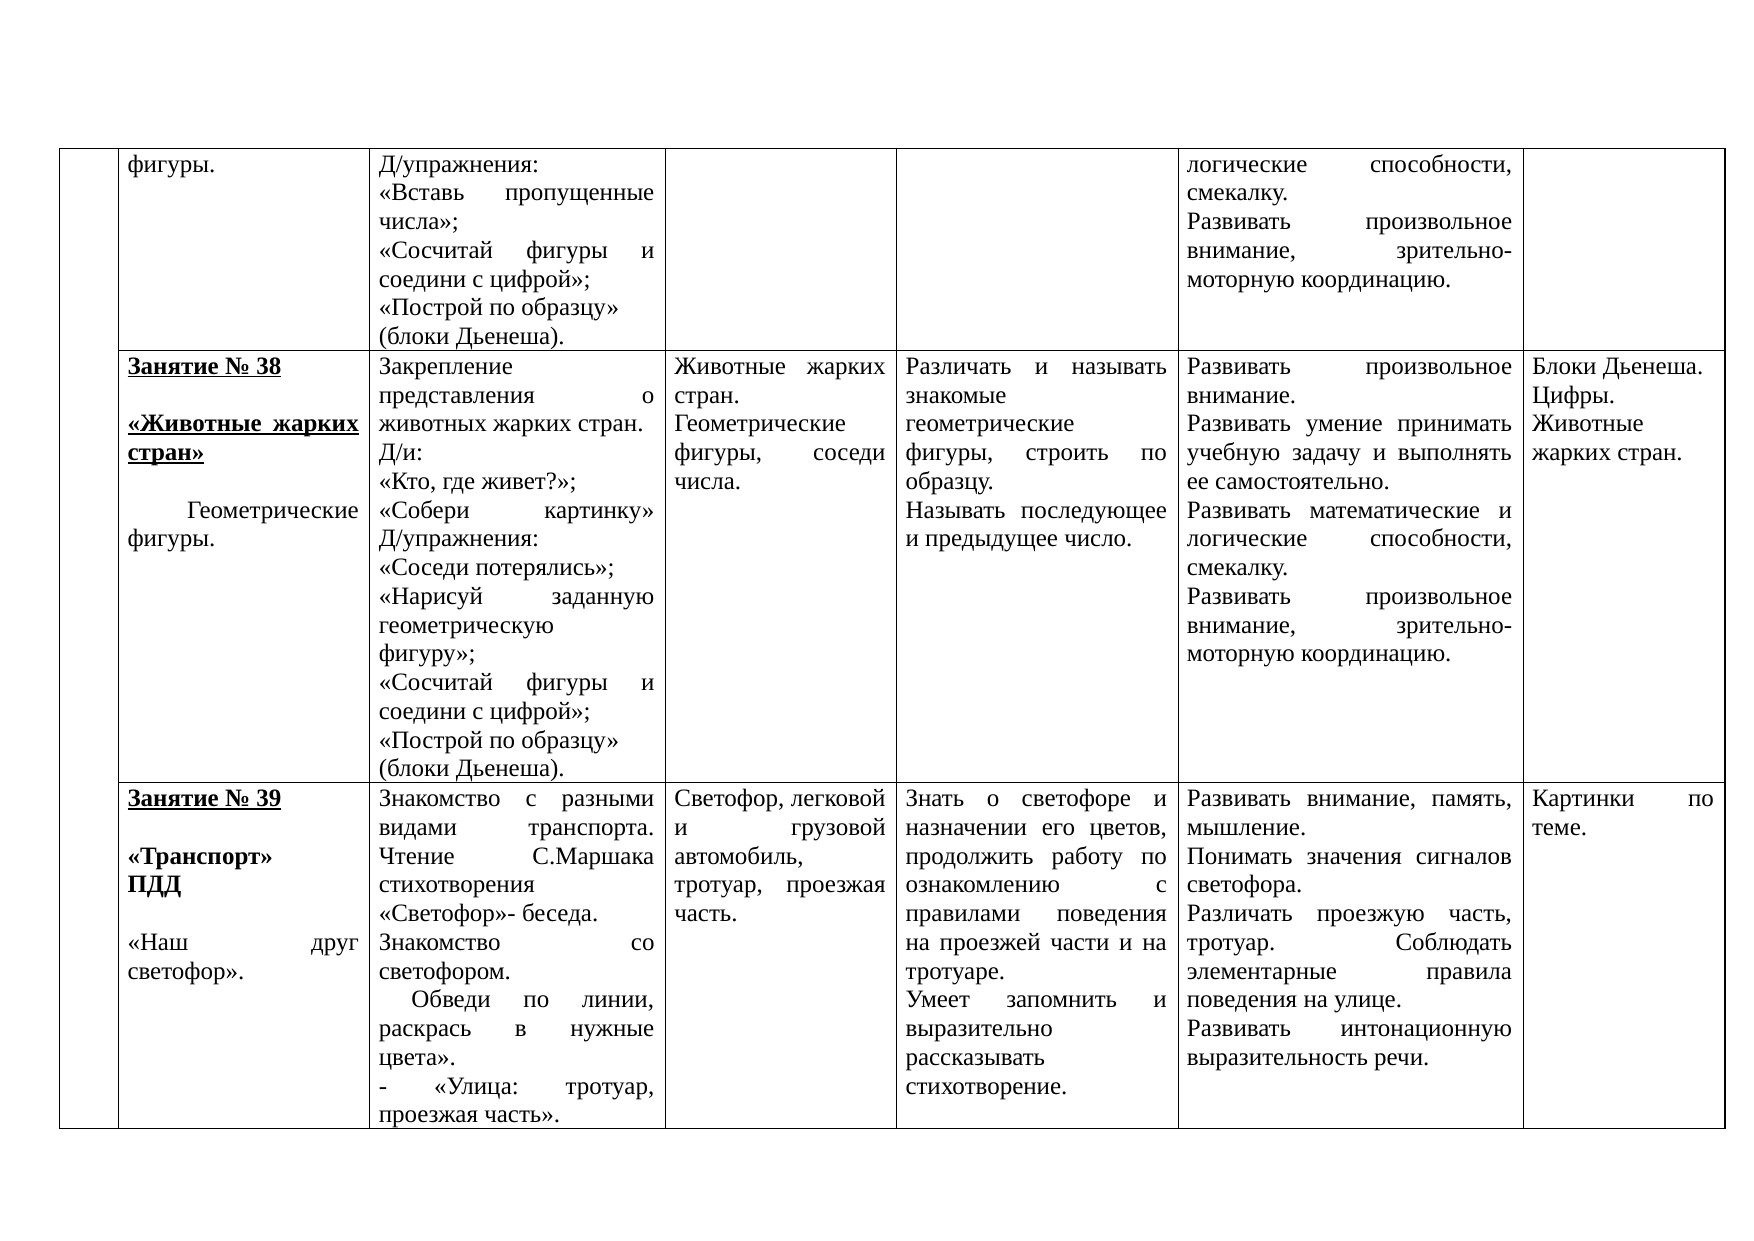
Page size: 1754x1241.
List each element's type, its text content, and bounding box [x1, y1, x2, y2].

table_cell Развивать внимание, память, мышление. Понимать значения сигналов светофора. Различать проезжую часть, тротуар. Соблюдать элементарные правила поведения на улице. Развивать интонационную выразительность речи. [1179, 783, 1523, 1128]
table_cell Блоки Дьенеша. Цифры. Животные жарких стран. [1524, 351, 1724, 782]
table_cell [1726, 782, 1754, 1128]
table_cell логические способности, смекалку. Развивать произвольное внимание, зрительно-моторную координацию. [1179, 149, 1523, 350]
table_cell [666, 149, 896, 350]
table_cell [60, 149, 118, 1128]
table_cell Светофор, легковой и грузовой автомобиль, тротуар, проезжая часть. [666, 783, 896, 1128]
table_cell Занятие № 38 «Животные жарких стран» Геометрические фигуры. [119, 351, 369, 782]
table_cell Знакомство с разными видами транспорта. Чтение С.Маршака стихотворения «Светофор»- беседа. Знакомство со светофором. Обведи по линии, раскрась в нужные цвета». - «Улица: тротуар, проезжая часть». [370, 783, 665, 1128]
table_cell Д/упражнения: «Вставь пропущенные числа»; «Сосчитай фигуры и соедини с цифрой»; «Построй по образцу» (блоки Дьенеша). [370, 149, 665, 350]
table_cell Знать о светофоре и назначении его цветов, продолжить работу по ознакомлению с правилами поведения на проезжей части и на тротуаре. Умеет запомнить и выразительно рассказывать стихотворение. [897, 783, 1178, 1128]
table_cell [897, 149, 1178, 350]
table_cell фигуры. [119, 149, 369, 350]
table_cell [1726, 350, 1754, 782]
table_cell [1726, 148, 1754, 350]
table_cell Животные жарких стран. Геометрические фигуры, соседи числа. [666, 351, 896, 782]
table_cell Различать и называть знакомые геометрические фигуры, строить по образцу. Называть последующее и предыдущее число. [897, 351, 1178, 782]
table_cell Картинки по теме. [1524, 783, 1724, 1128]
table_cell Занятие № 39 «Транспорт» ПДД «Наш друг светофор». [119, 783, 369, 1128]
table_cell [1524, 149, 1724, 350]
table_cell Развивать произвольное внимание. Развивать умение принимать учебную задачу и выполнять ее самостоятельно. Развивать математические и логические способности, смекалку. Развивать произвольное внимание, зрительно-моторную координацию. [1179, 351, 1523, 782]
table_cell Закрепление представления о животных жарких стран. Д/и: «Кто, где живет?»; «Собери картинку» Д/упражнения: «Соседи потерялись»; «Нарисуй заданную геометрическую фигуру»; «Сосчитай фигуры и соедини с цифрой»; «Построй по образцу» (блоки Дьенеша). [370, 351, 665, 782]
